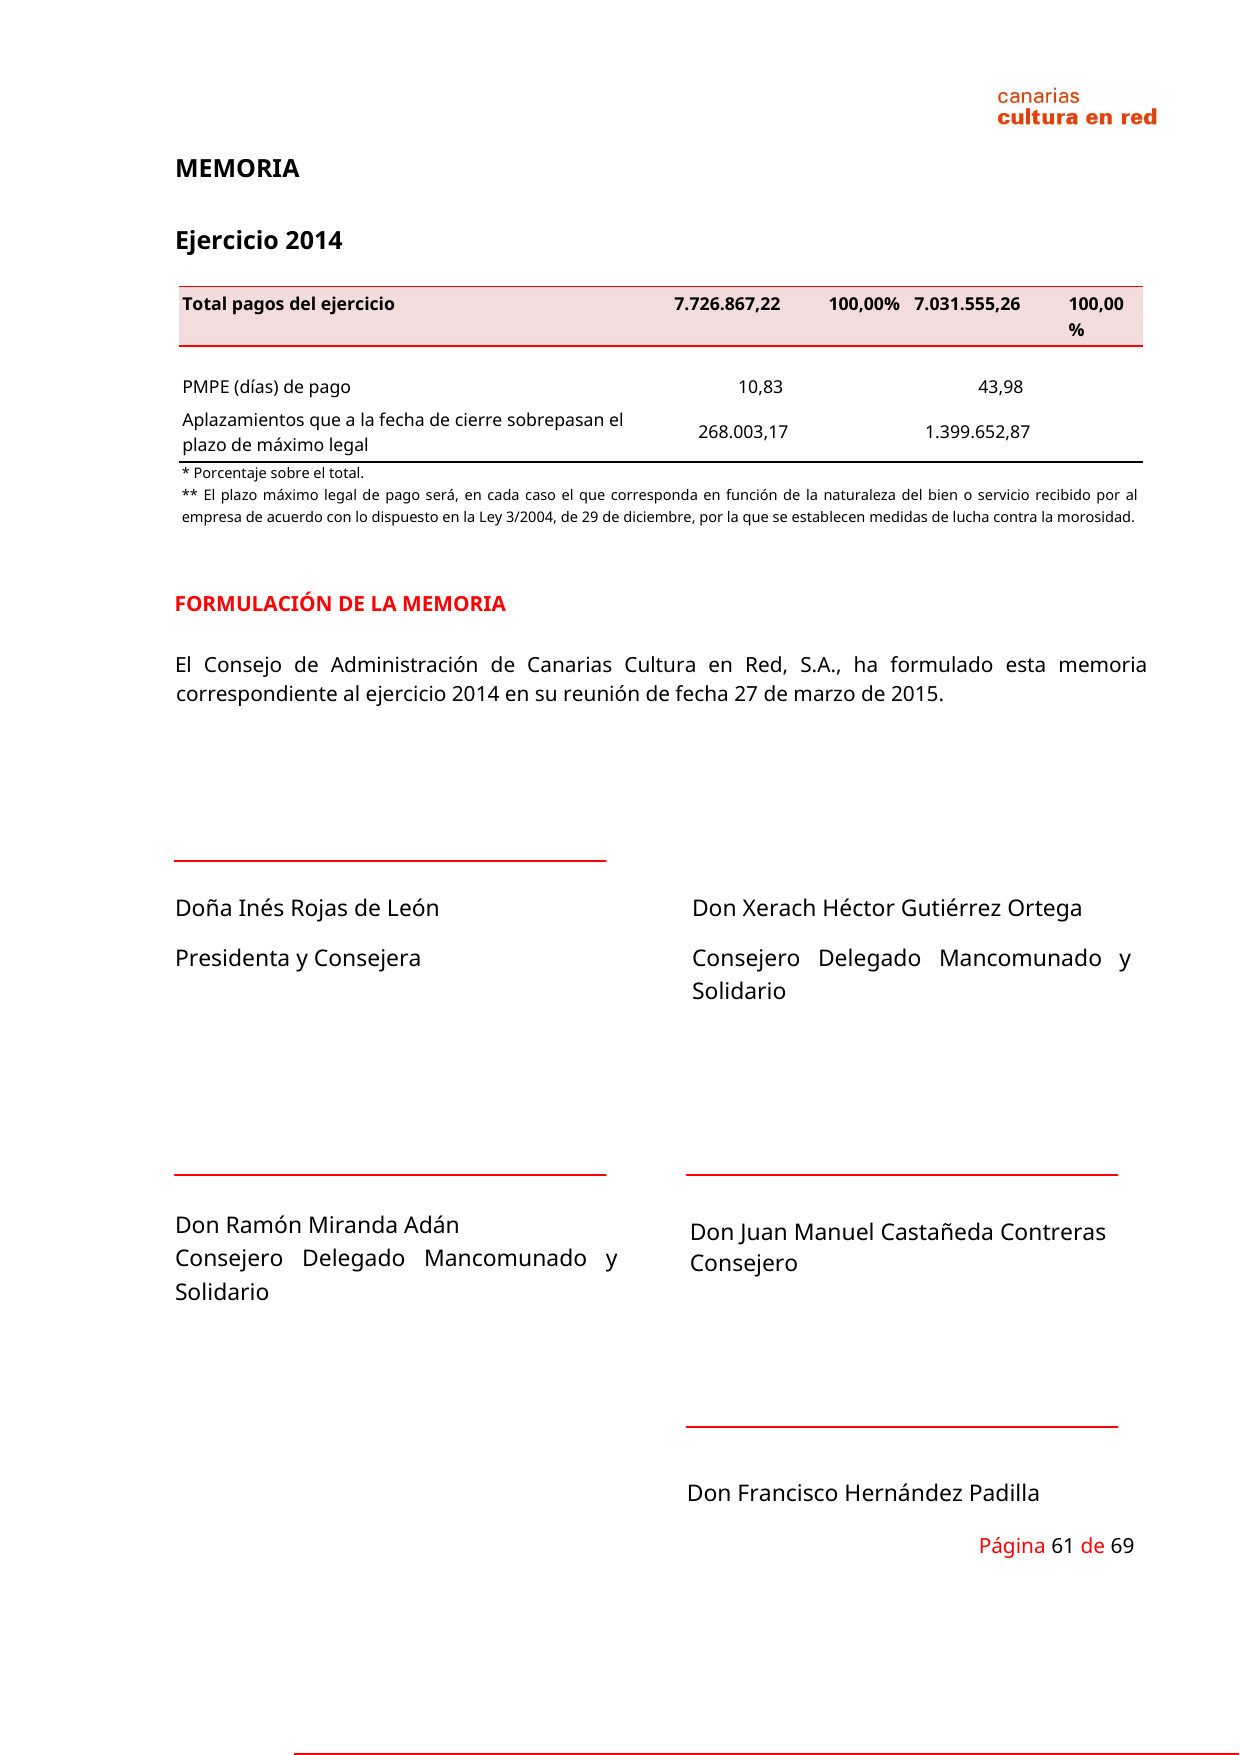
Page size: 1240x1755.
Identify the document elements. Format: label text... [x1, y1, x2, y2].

table_cell Don Juan Manuel Castañeda Contreras Consejero Don Francisco Hernández Padilla [687, 1175, 1131, 1531]
subtitle FORMULACIÓN DE LA MEMORIA [174, 589, 1141, 618]
table_cell 268.003,17 [674, 403, 828, 461]
text ** El plazo máximo legal de pago será, en cada caso el que corresponda en función de la naturaleza del bien o servicio recibido por al empresa de acuerdo con lo dispuesto en la Ley 3/2004, de 29 de diciembre, por la que se establecen medidas de lucha contra la morosidad. [182, 484, 1140, 527]
text * Porcentaje sobre el total. [182, 463, 1140, 482]
table_cell Don Ramón Miranda Adán Consejero Delegado Mancomunado y Solidario [175, 1175, 618, 1531]
table_cell [1068, 403, 1143, 461]
table_cell [1068, 347, 1143, 403]
table_cell Consejero Delegado Mancomunado y Solidario [687, 941, 1131, 1175]
table_cell 43,98 [914, 347, 1068, 403]
table_header [661, 892, 687, 941]
table_cell 100,00% [1068, 287, 1143, 345]
table_cell [618, 941, 661, 1175]
table_cell 7.031.555,26 [914, 287, 1068, 345]
text El Consejo de Administración de Canarias Cultura en Red, S.A., ha formulado esta memoria correspondiente al ejercicio 2014 en su reunión de fecha 27 de marzo de 2015. [175, 650, 1149, 707]
table_cell Aplazamientos que a la fecha de cierre sobrepasan el plazo de máximo legal [179, 403, 674, 461]
table_header Don Xerach Héctor Gutiérrez Ortega [687, 892, 1131, 941]
table_cell 1.399.652,87 [914, 403, 1068, 461]
table_cell Presidenta y Consejera [175, 941, 618, 1175]
table_cell [661, 1175, 687, 1531]
table_cell [828, 403, 914, 461]
table_cell [618, 1175, 661, 1531]
table_cell Total pagos del ejercicio [179, 287, 674, 345]
table_cell 7.726.867,22 [674, 287, 828, 345]
table_cell [661, 941, 687, 1175]
table_header Doña Inés Rojas de León [175, 892, 618, 941]
table_cell [828, 347, 914, 403]
table_cell PMPE (días) de pago [179, 347, 674, 403]
table_cell 100,00% [828, 287, 914, 345]
table_cell 10,83 [674, 347, 828, 403]
table_header [618, 892, 661, 941]
